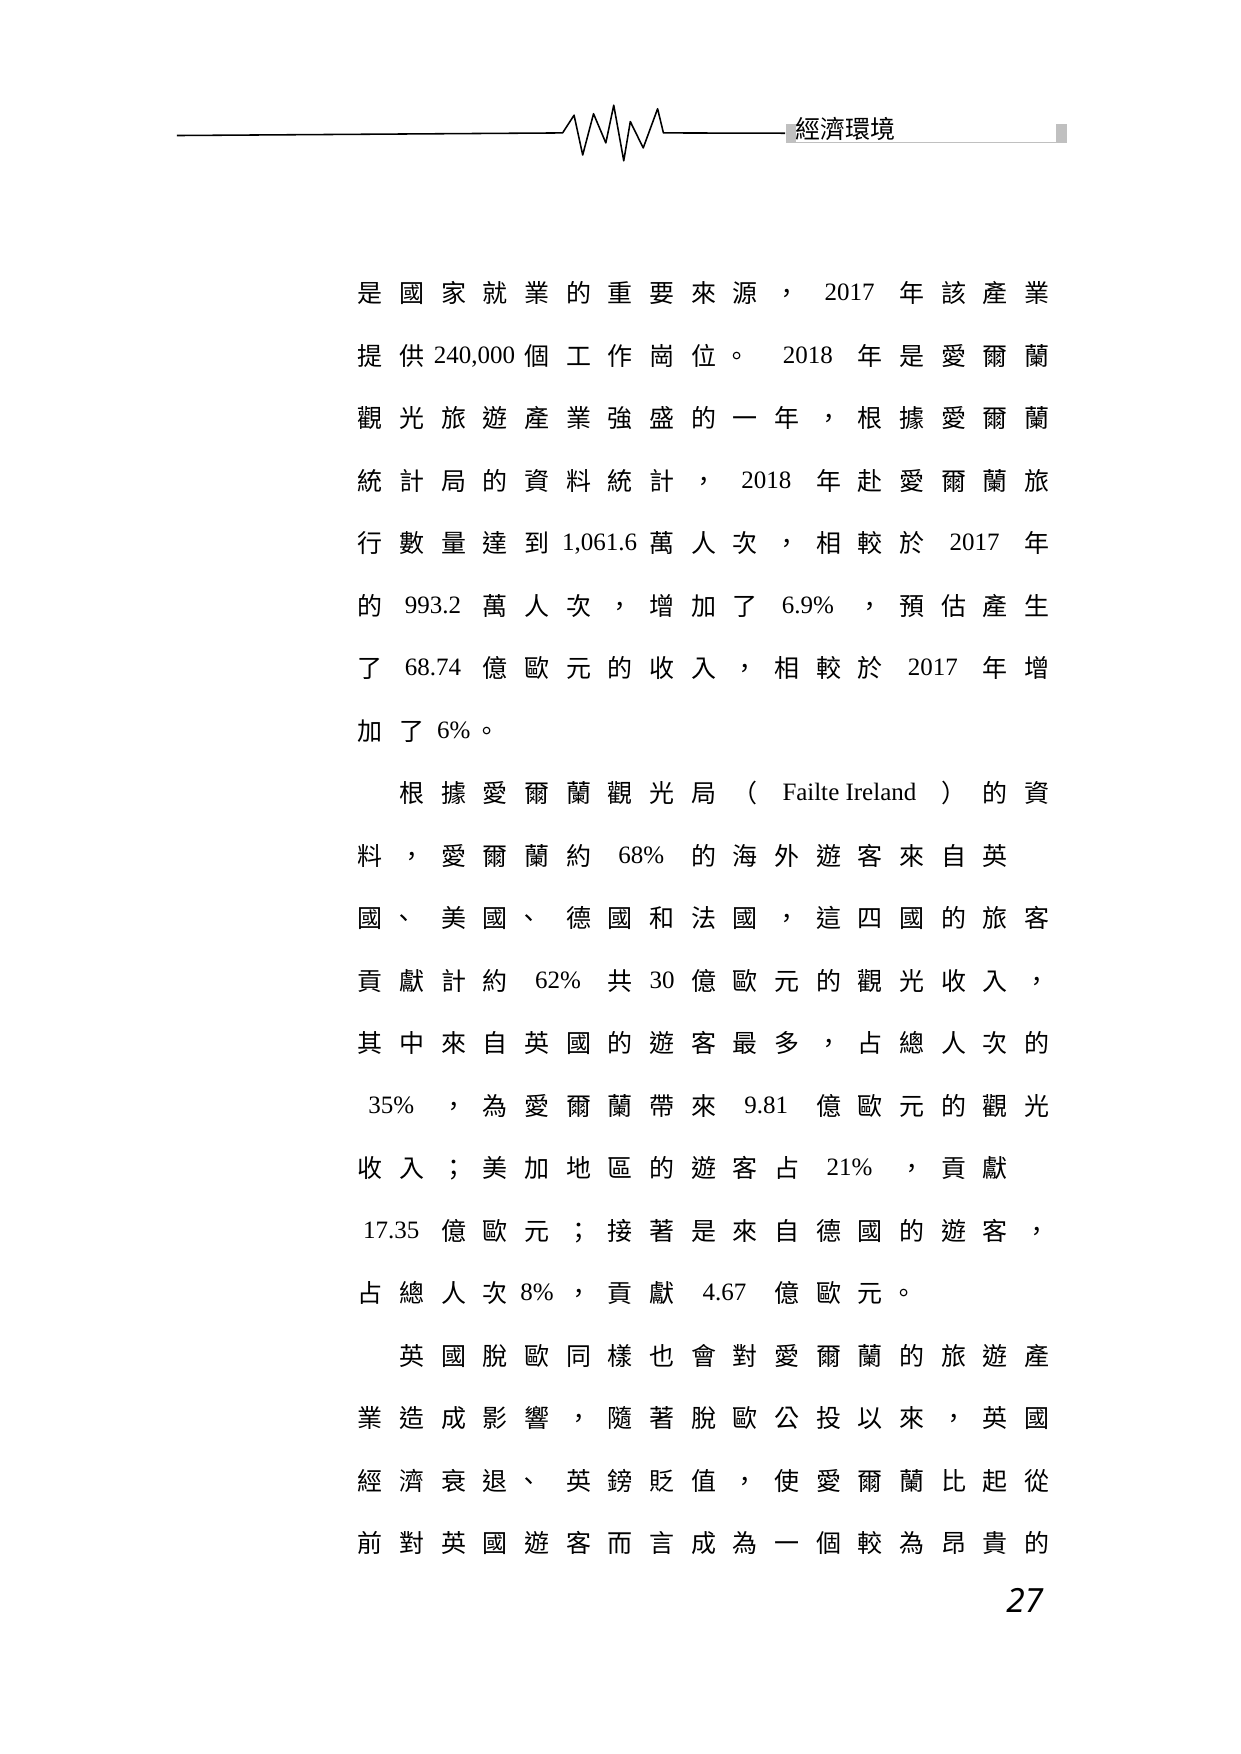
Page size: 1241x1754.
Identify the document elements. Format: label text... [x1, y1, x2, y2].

text 根據愛爾蘭觀光局（Failte Ireland）的資料，愛爾蘭約68%的海外遊客來自英國、美國、德國和法國，這四國的旅客貢獻計約62%共30億歐元的觀光收入，其中來自英國的遊客最多，占總人次的35%，為愛爾蘭帶來9.81億歐元的觀光收入；美加地區的遊客占21%，貢獻17.35億歐元；接著是來自德國的遊客，占總人次8%，貢獻4.67億歐元。 [330, 750, 1058, 1313]
text 是國家就業的重要來源，2017年該產業提供240,000個工作崗位。2018年是愛爾蘭觀光旅遊產業強盛的一年，根據愛爾蘭統計局的資料統計，2018年赴愛爾蘭旅行數量達到1,061.6萬人次，相較於2017年的993.2萬人次，增加了6.9%，預估產生了68.74億歐元的收入，相較於2017年增加了6%。 [330, 250, 1058, 750]
text 英國脫歐同樣也會對愛爾蘭的旅遊產業造成影響，隨著脫歐公投以來，英國經濟衰退、英鎊貶值，使愛爾蘭比起從前對英國遊客而言成為一個較為昂貴的 [330, 1313, 1058, 1563]
